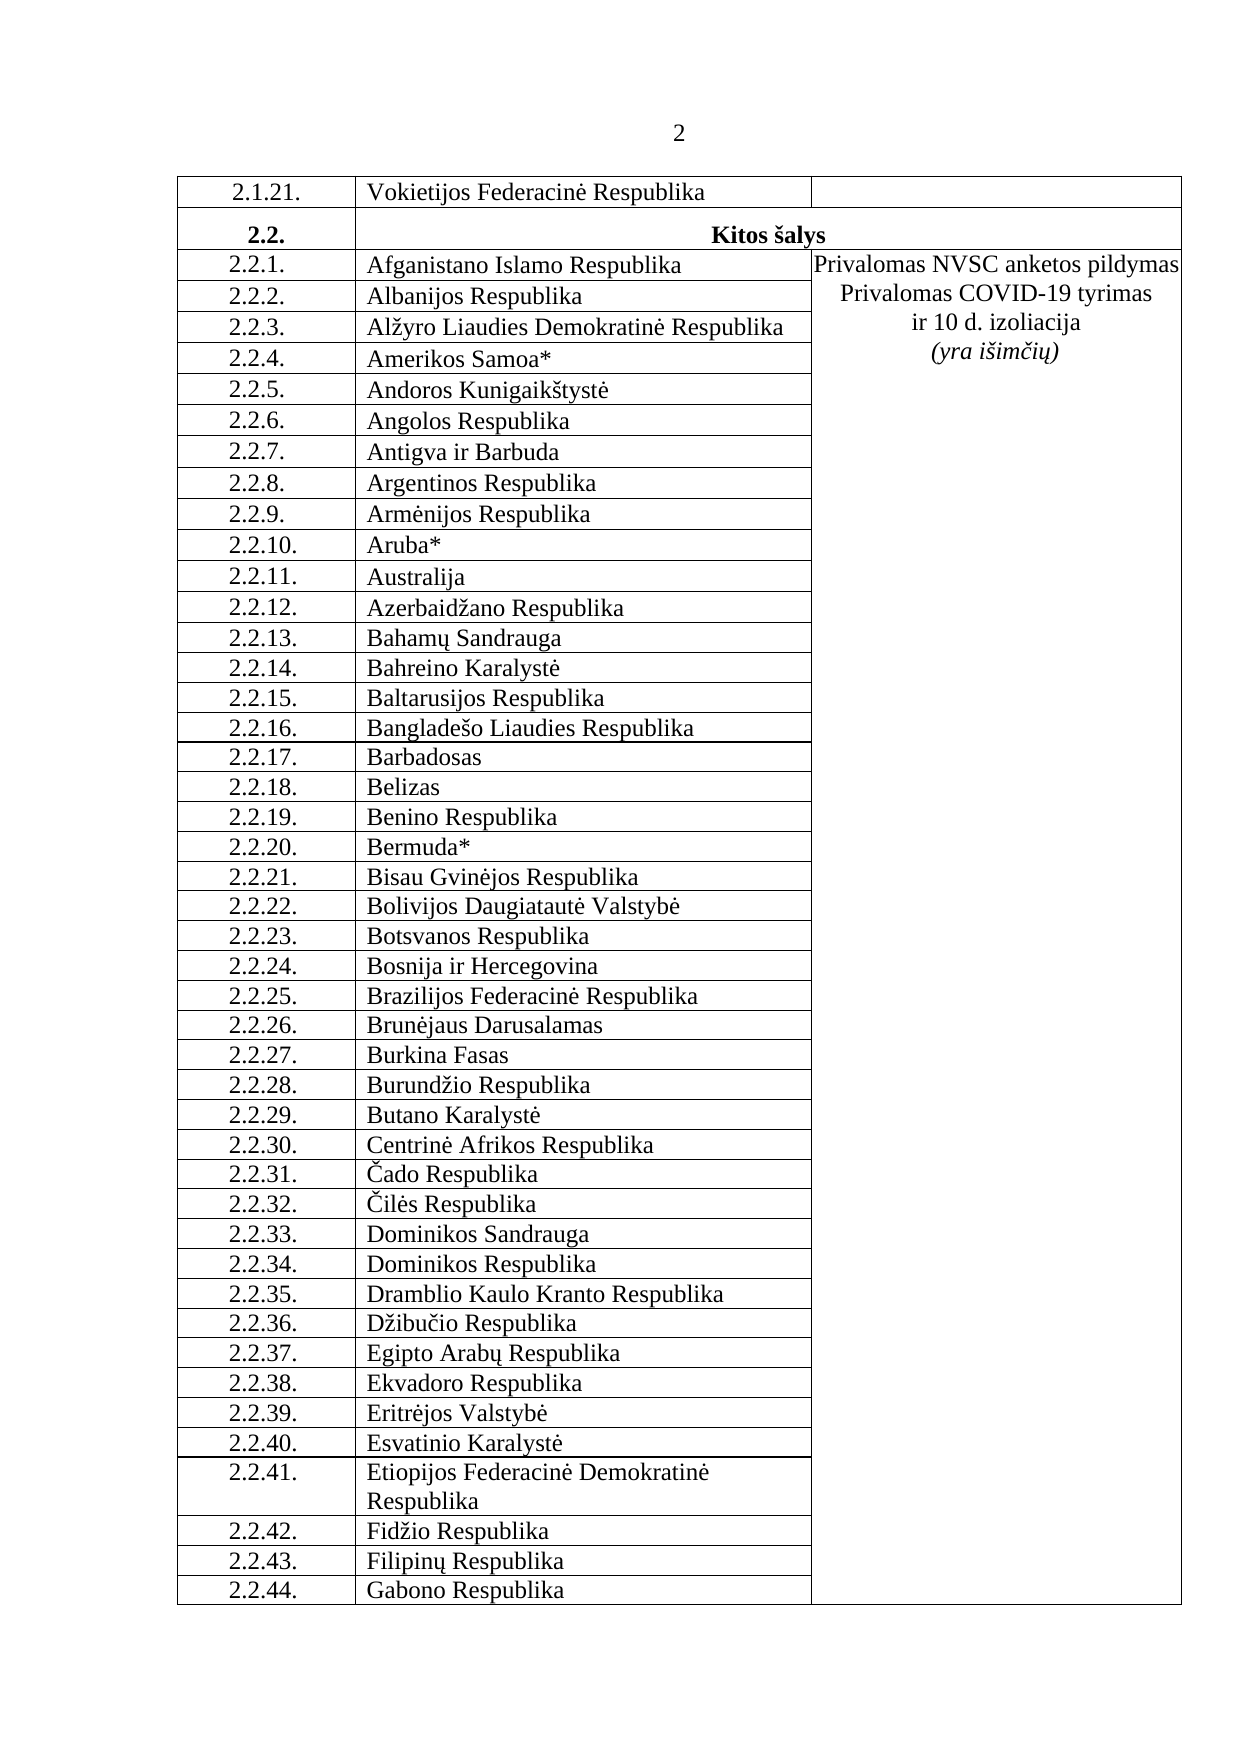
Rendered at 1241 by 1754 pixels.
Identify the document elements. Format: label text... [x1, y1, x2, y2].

table_cell 2.2.18. [178, 772, 355, 801]
table_cell 2.2. [178, 208, 355, 248]
table_cell Andoros Kunigaikštystė [356, 374, 811, 404]
table_cell 2.2.3. [178, 312, 355, 342]
table_cell Afganistano Islamo Respublika [356, 250, 811, 280]
table_cell Angolos Respublika [356, 405, 811, 435]
table_cell 2.2.22. [178, 891, 355, 920]
table_cell 2.2.14. [178, 653, 355, 682]
table_cell Brazilijos Federacinė Respublika [356, 981, 811, 1009]
table_cell Bolivijos Daugiatautė Valstybė [356, 891, 811, 920]
table_cell Australija [356, 561, 811, 591]
table_cell 2.2.1. [178, 250, 355, 280]
table_cell 2.2.24. [178, 951, 355, 980]
table_cell 2.2.29. [178, 1100, 355, 1129]
table_cell 2.2.8. [178, 468, 355, 498]
table_cell 2.2.35. [178, 1279, 355, 1307]
table_cell Čado Respublika [356, 1160, 811, 1188]
table_cell 2.2.31. [178, 1160, 355, 1188]
table_cell Džibučio Respublika [356, 1309, 811, 1337]
table_cell Belizas [356, 772, 811, 801]
table_cell 2.2.19. [178, 802, 355, 831]
table_cell 2.2.34. [178, 1249, 355, 1278]
table_cell 2.2.7. [178, 436, 355, 467]
table_cell Ekvadoro Respublika [356, 1368, 811, 1397]
table_cell Amerikos Samoa* [356, 343, 811, 373]
table_cell 2.2.36. [178, 1309, 355, 1337]
table_cell Bahamų Sandrauga [356, 623, 811, 652]
table_cell 2.2.16. [178, 713, 355, 741]
table_cell 2.2.4. [178, 343, 355, 373]
table_cell Butano Karalystė [356, 1100, 811, 1129]
table_cell Bangladešo Liaudies Respublika [356, 713, 811, 741]
table_cell Kitos šalys [356, 208, 1181, 248]
table_cell 2.2.23. [178, 921, 355, 950]
table_cell Argentinos Respublika [356, 468, 811, 498]
table_cell 2.2.33. [178, 1219, 355, 1248]
table_cell 2.2.11. [178, 561, 355, 591]
table_cell Dominikos Respublika [356, 1249, 811, 1278]
table_cell Albanijos Respublika [356, 281, 811, 311]
table_cell Eritrėjos Valstybė [356, 1398, 811, 1427]
table_cell 2.2.43. [178, 1546, 355, 1574]
table_cell 2.2.12. [178, 592, 355, 622]
table_cell 2.2.20. [178, 832, 355, 861]
table_cell Aruba* [356, 530, 811, 560]
table_cell Antigva ir Barbuda [356, 436, 811, 467]
table_cell 2.2.44. [178, 1576, 355, 1604]
table_cell Esvatinio Karalystė [356, 1428, 811, 1456]
table_cell Burkina Fasas [356, 1040, 811, 1069]
table_cell 2.2.41. [178, 1458, 355, 1515]
table_cell 2.2.25. [178, 981, 355, 1009]
table_cell 2.2.27. [178, 1040, 355, 1069]
table_cell Gabono Respublika [356, 1576, 811, 1604]
table_cell Etiopijos Federacinė Demokratinė Respublika [356, 1458, 811, 1515]
table_cell 2.2.17. [178, 743, 355, 771]
table_cell Barbadosas [356, 743, 811, 771]
table_cell 2.2.28. [178, 1070, 355, 1099]
table_cell 2.2.9. [178, 499, 355, 529]
table_cell 2.2.32. [178, 1189, 355, 1218]
table_cell 2.2.26. [178, 1011, 355, 1039]
table_cell Bisau Gvinėjos Respublika [356, 862, 811, 890]
table_cell 2.1.21. [178, 177, 355, 207]
table_cell Alžyro Liaudies Demokratinė Respublika [356, 312, 811, 342]
table_cell Fidžio Respublika [356, 1516, 811, 1545]
table_cell 2.2.30. [178, 1130, 355, 1158]
table_cell Privalomas NVSC anketos pildymas Privalomas COVID-19 tyrimas ir 10 d. izoliacija (yra išimčių) [812, 250, 1181, 1604]
table_cell Dramblio Kaulo Kranto Respublika [356, 1279, 811, 1307]
table_cell Brunėjaus Darusalamas [356, 1011, 811, 1039]
table_cell Dominikos Sandrauga [356, 1219, 811, 1248]
table_cell Čilės Respublika [356, 1189, 811, 1218]
table_cell Burundžio Respublika [356, 1070, 811, 1099]
table_cell Filipinų Respublika [356, 1546, 811, 1574]
table_cell 2.2.2. [178, 281, 355, 311]
table_cell Benino Respublika [356, 802, 811, 831]
table_cell Egipto Arabų Respublika [356, 1338, 811, 1367]
table_cell 2.2.39. [178, 1398, 355, 1427]
table_cell Centrinė Afrikos Respublika [356, 1130, 811, 1158]
table_cell Bosnija ir Hercegovina [356, 951, 811, 980]
table_cell Bermuda* [356, 832, 811, 861]
table_cell 2.2.38. [178, 1368, 355, 1397]
table_cell Botsvanos Respublika [356, 921, 811, 950]
table_cell 2.2.10. [178, 530, 355, 560]
table_cell Azerbaidžano Respublika [356, 592, 811, 622]
table_cell 2.2.40. [178, 1428, 355, 1456]
table_cell 2.2.37. [178, 1338, 355, 1367]
table_cell 2.2.21. [178, 862, 355, 890]
table_cell Armėnijos Respublika [356, 499, 811, 529]
table_cell 2.2.42. [178, 1516, 355, 1545]
table_cell 2.2.6. [178, 405, 355, 435]
table_cell [812, 177, 1181, 207]
table_cell Bahreino Karalystė [356, 653, 811, 682]
table_cell 2.2.15. [178, 683, 355, 712]
table_cell 2.2.5. [178, 374, 355, 404]
table_cell 2.2.13. [178, 623, 355, 652]
table_cell Baltarusijos Respublika [356, 683, 811, 712]
table_cell Vokietijos Federacinė Respublika [356, 177, 811, 207]
